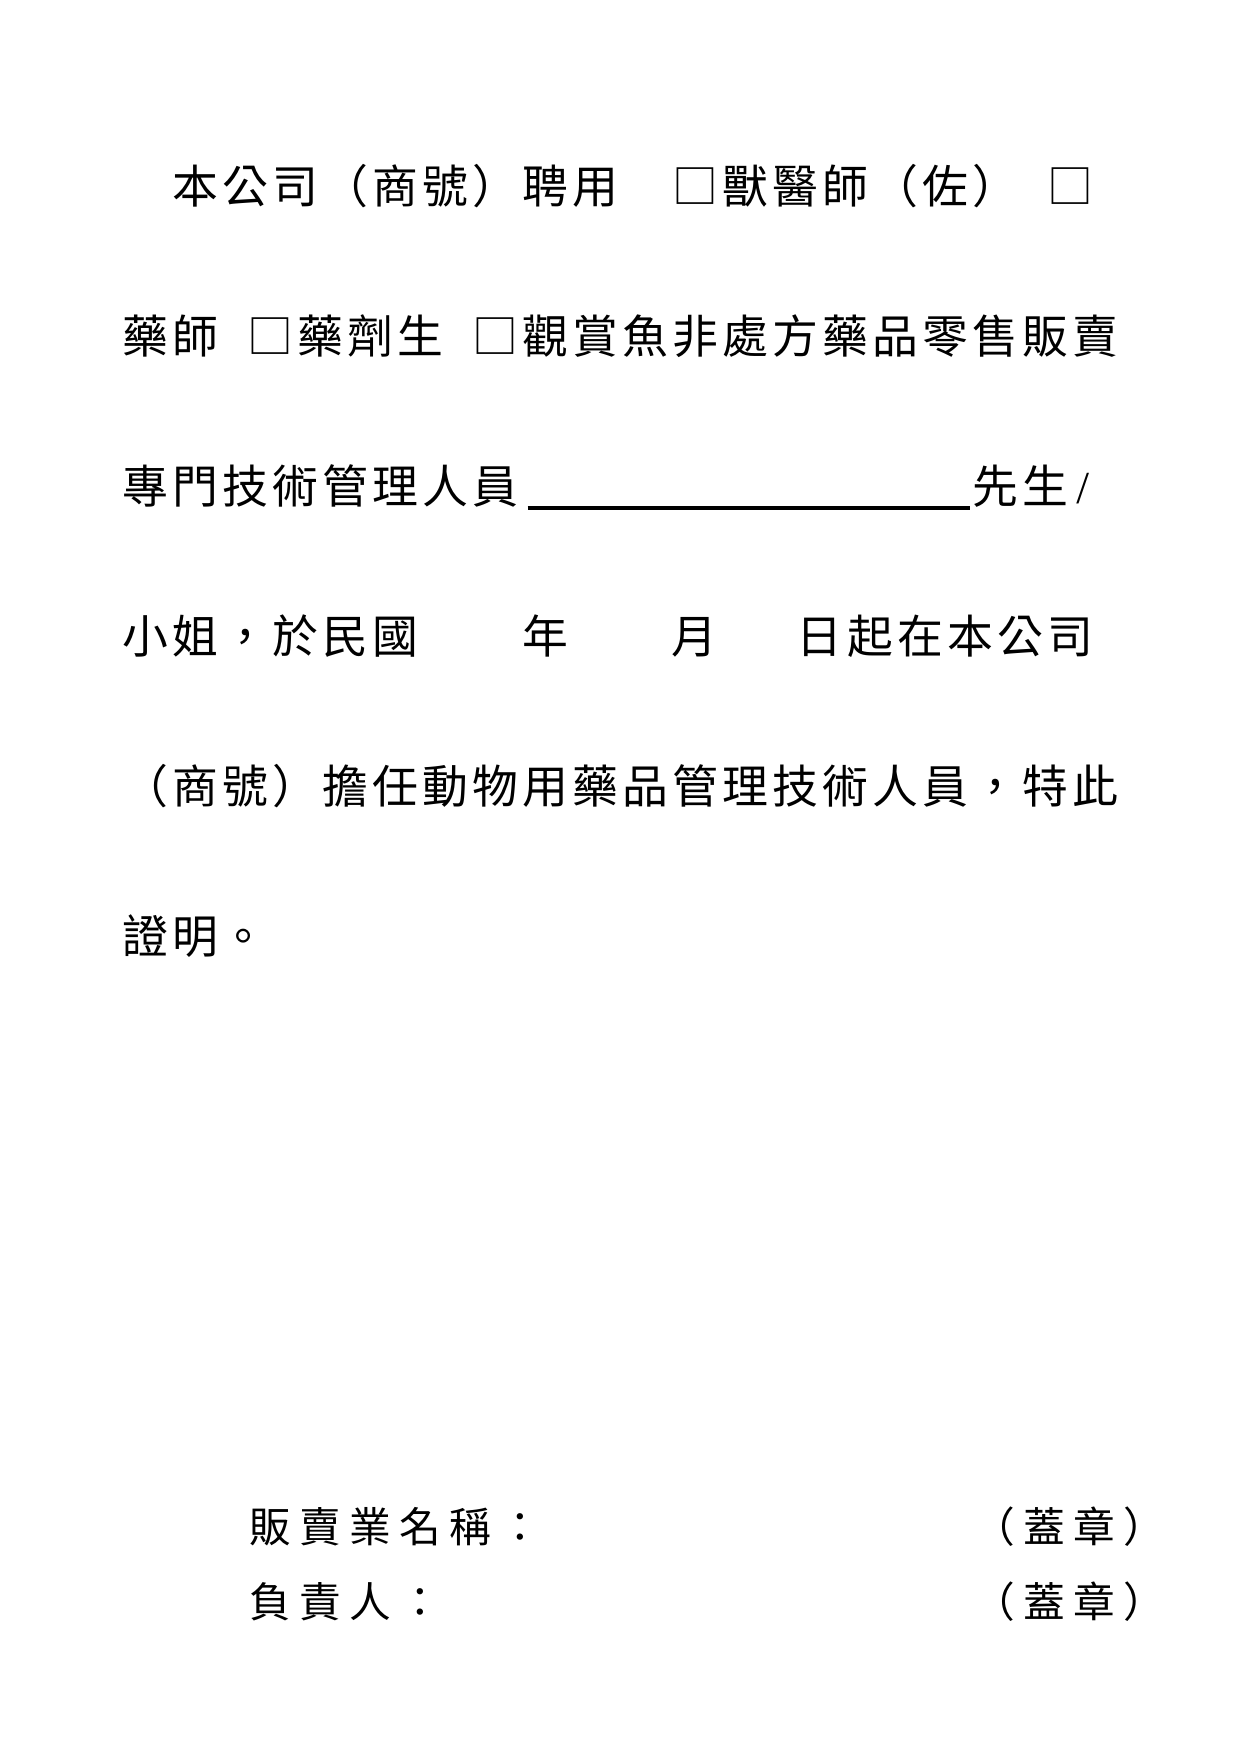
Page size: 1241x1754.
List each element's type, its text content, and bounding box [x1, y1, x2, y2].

text 本公司（商號）聘用 □獸醫師（佐） □藥師 □藥劑生 □觀賞魚非處方藥品零售販賣專門技術管理人員 先生/小姐，於民國 年 月 日起在本公司（商號）擔任動物用藥品管理技術人員，特此證明。 [120, 146, 1120, 971]
text 販賣業名稱： （蓋章） [145, 1487, 1170, 1562]
text 負責人： （蓋章） [145, 1562, 1170, 1637]
